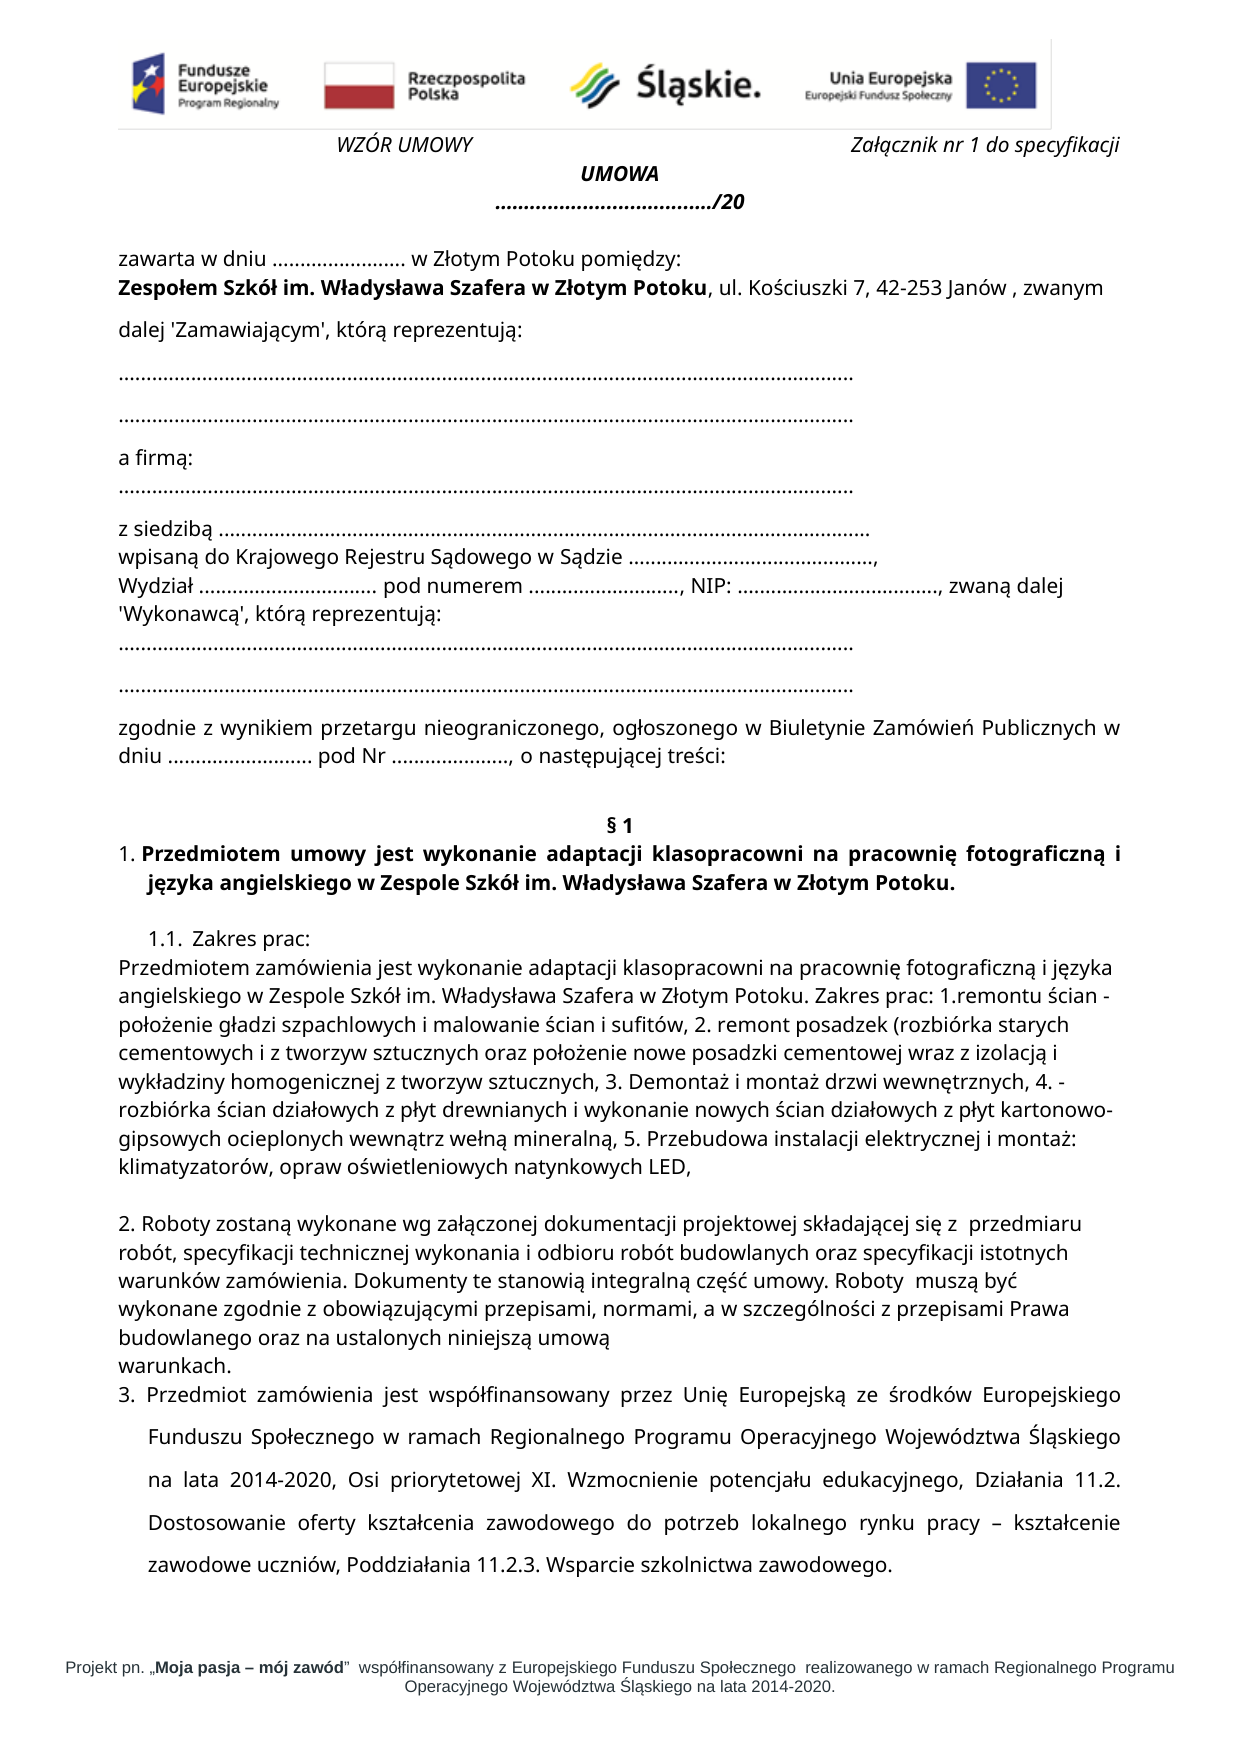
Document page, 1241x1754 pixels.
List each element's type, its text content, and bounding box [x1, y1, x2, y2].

text warunkach. [118, 1351, 1122, 1380]
text .................................................................................................................................... [118, 400, 1122, 429]
text wpisaną do Krajowego Rejestru Sądowego w Sądzie ….....…................................., Wydział ................................ pod numerem ..........................., NIP: ...................................., zwaną dalej 'Wykonawcą', którą reprezentują: [118, 542, 1122, 628]
text 1. Przedmiotem umowy jest wykonanie adaptacji klasopracowni na pracownię fotograficzną i języka angielskiego w Zespole Szkół im. Władysława Szafera w Złotym Potoku. [118, 839, 1122, 896]
text 3. Przedmiot zamówienia jest współfinansowany przez Unię Europejską ze środków Europejskiego Funduszu Społecznego w ramach Regionalnego Programu Operacyjnego Województwa Śląskiego na lata 2014-2020, Osi priorytetowej XI. Wzmocnienie potencjału edukacyjnego, Działania 11.2. Dostosowanie oferty kształcenia zawodowego do potrzeb lokalnego rynku pracy – kształcenie zawodowe uczniów, Poddziałania 11.2.3. Wsparcie szkolnictwa zawodowego. [118, 1380, 1122, 1579]
text a firmą: [118, 443, 1122, 471]
text § 1 [118, 811, 1122, 839]
text .................................................................................................................................... [118, 471, 1122, 500]
text WZÓR UMOWY Załącznik nr 1 do specyfikacji [118, 130, 1122, 159]
text zawarta w dniu ........................ w Złotym Potoku pomiędzy: [118, 244, 1122, 273]
list …….....…..........….......…/20 [120, 187, 1122, 216]
text Przedmiotem zamówienia jest wykonanie adaptacji klasopracowni na pracownię fotograficzną i języka angielskiego w Zespole Szkół im. Władysława Szafera w Złotym Potoku. Zakres prac: 1.remontu ścian - położenie gładzi szpachlowych i malowanie ścian i sufitów, 2. remont posadzek (rozbiórka starych cementowych i z tworzyw sztucznych oraz położenie nowe posadzki cementowej wraz z izolacją i wykładziny homogenicznej z tworzyw sztucznych, 3. Demontaż i montaż drzwi wewnętrznych, 4. - rozbiórka ścian działowych z płyt drewnianych i wykonanie nowych ścian działowych z płyt kartonowo-gipsowych ocieplonych wewnątrz wełną mineralną, 5. Przebudowa instalacji elektrycznej i montaż: klimatyzatorów, opraw oświetleniowych natynkowych LED, [118, 953, 1122, 1209]
text zgodnie z wynikiem przetargu nieograniczonego, ogłoszonego w Biuletynie Zamówień Publicznych w dniu .......................... pod Nr ....................., o następującej treści: [118, 713, 1122, 770]
list UMOWA [120, 159, 1122, 187]
text 1.1. Zakres prac: [148, 924, 1122, 953]
text 2. Roboty zostaną wykonane wg załączonej dokumentacji projektowej składającej się z przedmiaru robót, specyfikacji technicznej wykonania i odbioru robót budowlanych oraz specyfikacji istotnych warunków zamówienia. Dokumenty te stanowią integralną część umowy. Roboty muszą być wykonane zgodnie z obowiązującymi przepisami, normami, a w szczególności z przepisami Prawa budowlanego oraz na ustalonych niniejszą umową [118, 1209, 1122, 1351]
text .................................................................................................................................... [118, 670, 1122, 699]
text .................................................................................................................................... [118, 628, 1122, 656]
text Zespołem Szkół im. Władysława Szafera w Złotym Potoku, ul. Kościuszki 7, 42-253 Janów , zwanym dalej 'Zamawiającym', którą reprezentują: [118, 273, 1122, 344]
text .................................................................................................................................... [118, 358, 1122, 386]
text z siedzibą ..................................................................................................................... [118, 514, 1122, 542]
